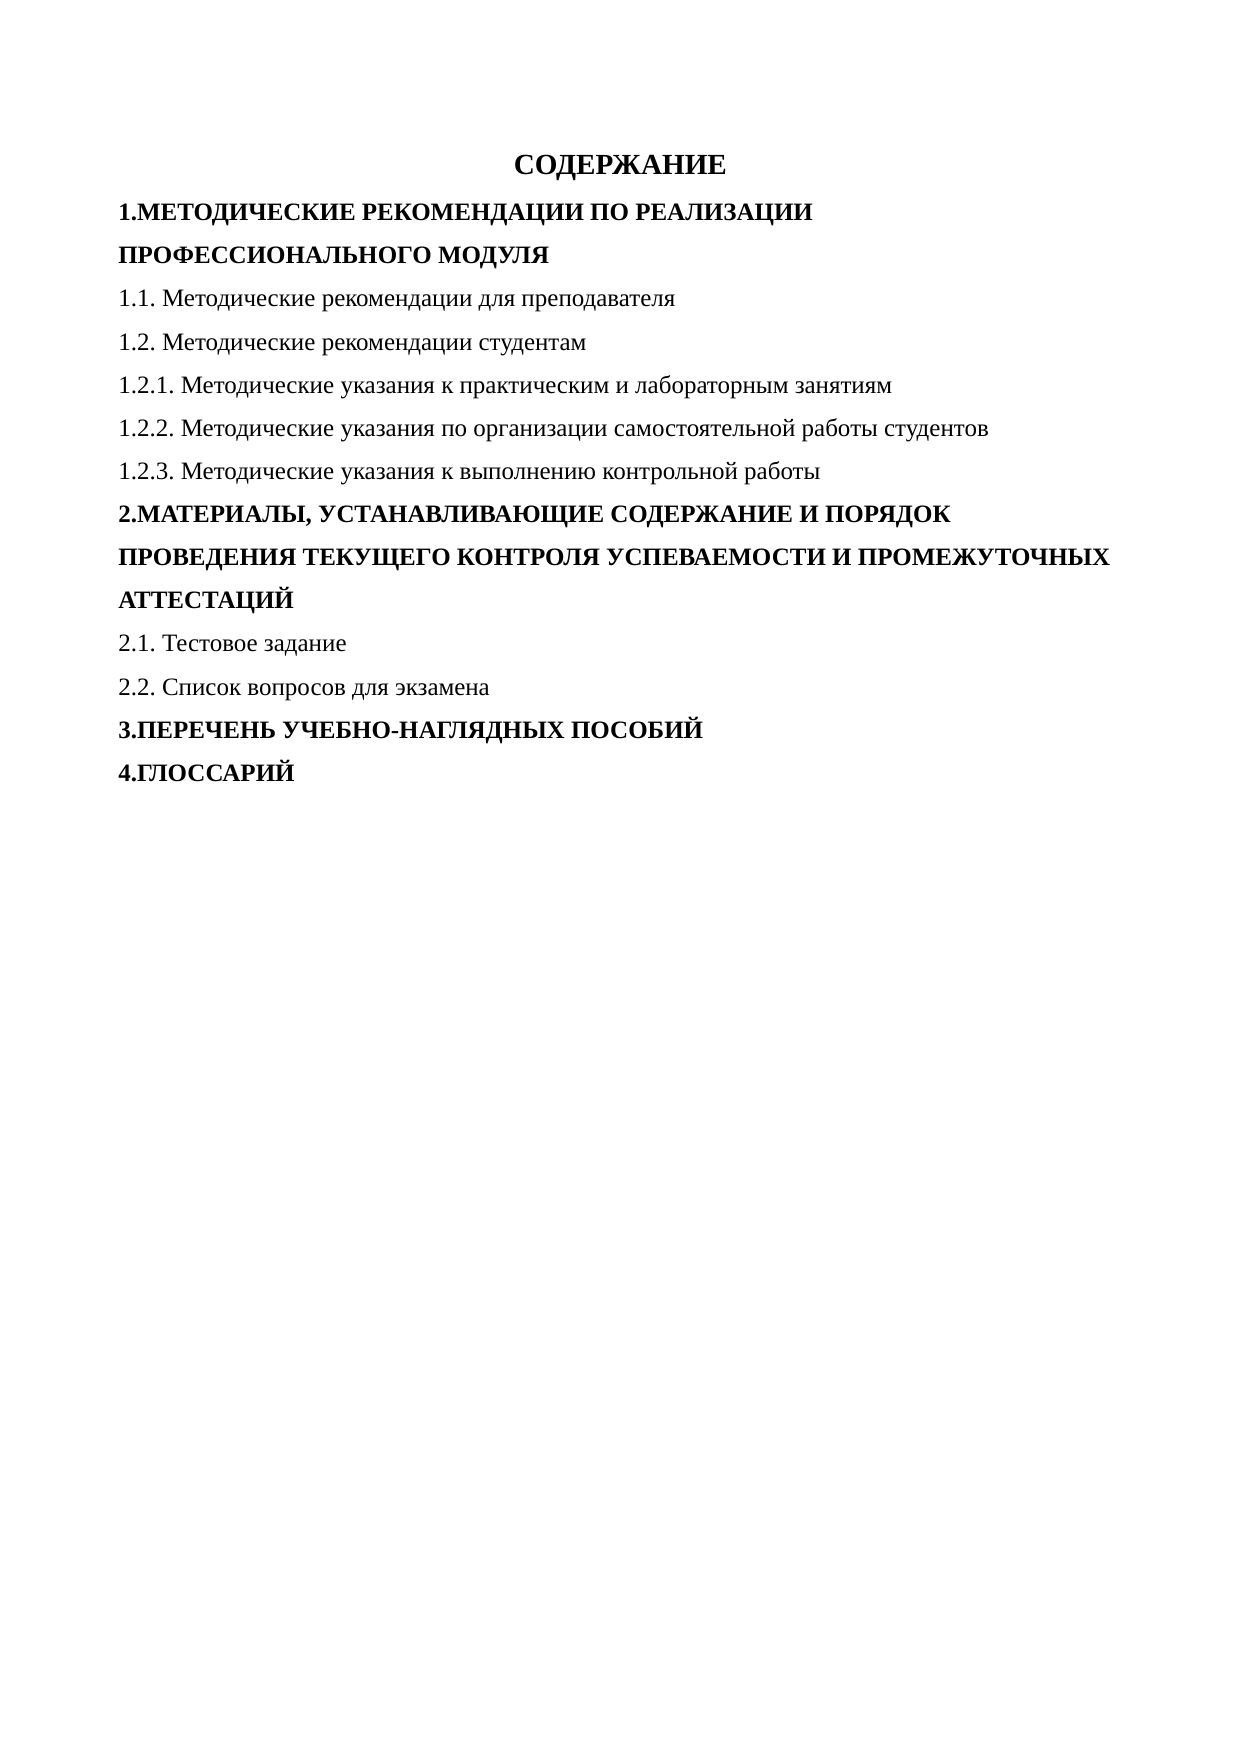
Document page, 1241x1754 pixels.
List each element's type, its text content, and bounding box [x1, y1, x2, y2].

text 1.2.3. Методические указания к выполнению контрольной работы [118, 456, 1122, 485]
text 1.2.1. Методические указания к практическим и лабораторным занятиям [118, 370, 1122, 398]
text 1.2. Методические рекомендации студентам [118, 327, 1122, 355]
text СОДЕРЖАНИЕ [118, 147, 1122, 180]
text 3.ПЕРЕЧЕНЬ УЧЕБНО-НАГЛЯДНЫХ ПОСОБИЙ [118, 715, 1122, 743]
text 2.МАТЕРИАЛЫ, УСТАНАВЛИВАЮЩИЕ СОДЕРЖАНИЕ И ПОРЯДОК ПРОВЕДЕНИЯ ТЕКУЩЕГО КОНТРОЛЯ УСПЕВАЕМОСТИ И ПРОМЕЖУТОЧНЫХ АТТЕСТАЦИЙ [118, 499, 1122, 614]
text 1.МЕТОДИЧЕСКИЕ РЕКОМЕНДАЦИИ ПО РЕАЛИЗАЦИИ ПРОФЕССИОНАЛЬНОГО МОДУЛЯ [118, 197, 1122, 269]
text 1.1. Методические рекомендации для преподавателя [118, 283, 1122, 312]
text 1.2.2. Методические указания по организации самостоятельной работы студентов [118, 413, 1122, 442]
text 4.ГЛОССАРИЙ [118, 758, 1122, 787]
text 2.2. Список вопросов для экзамена [118, 672, 1122, 700]
text 2.1. Тестовое задание [118, 628, 1122, 657]
